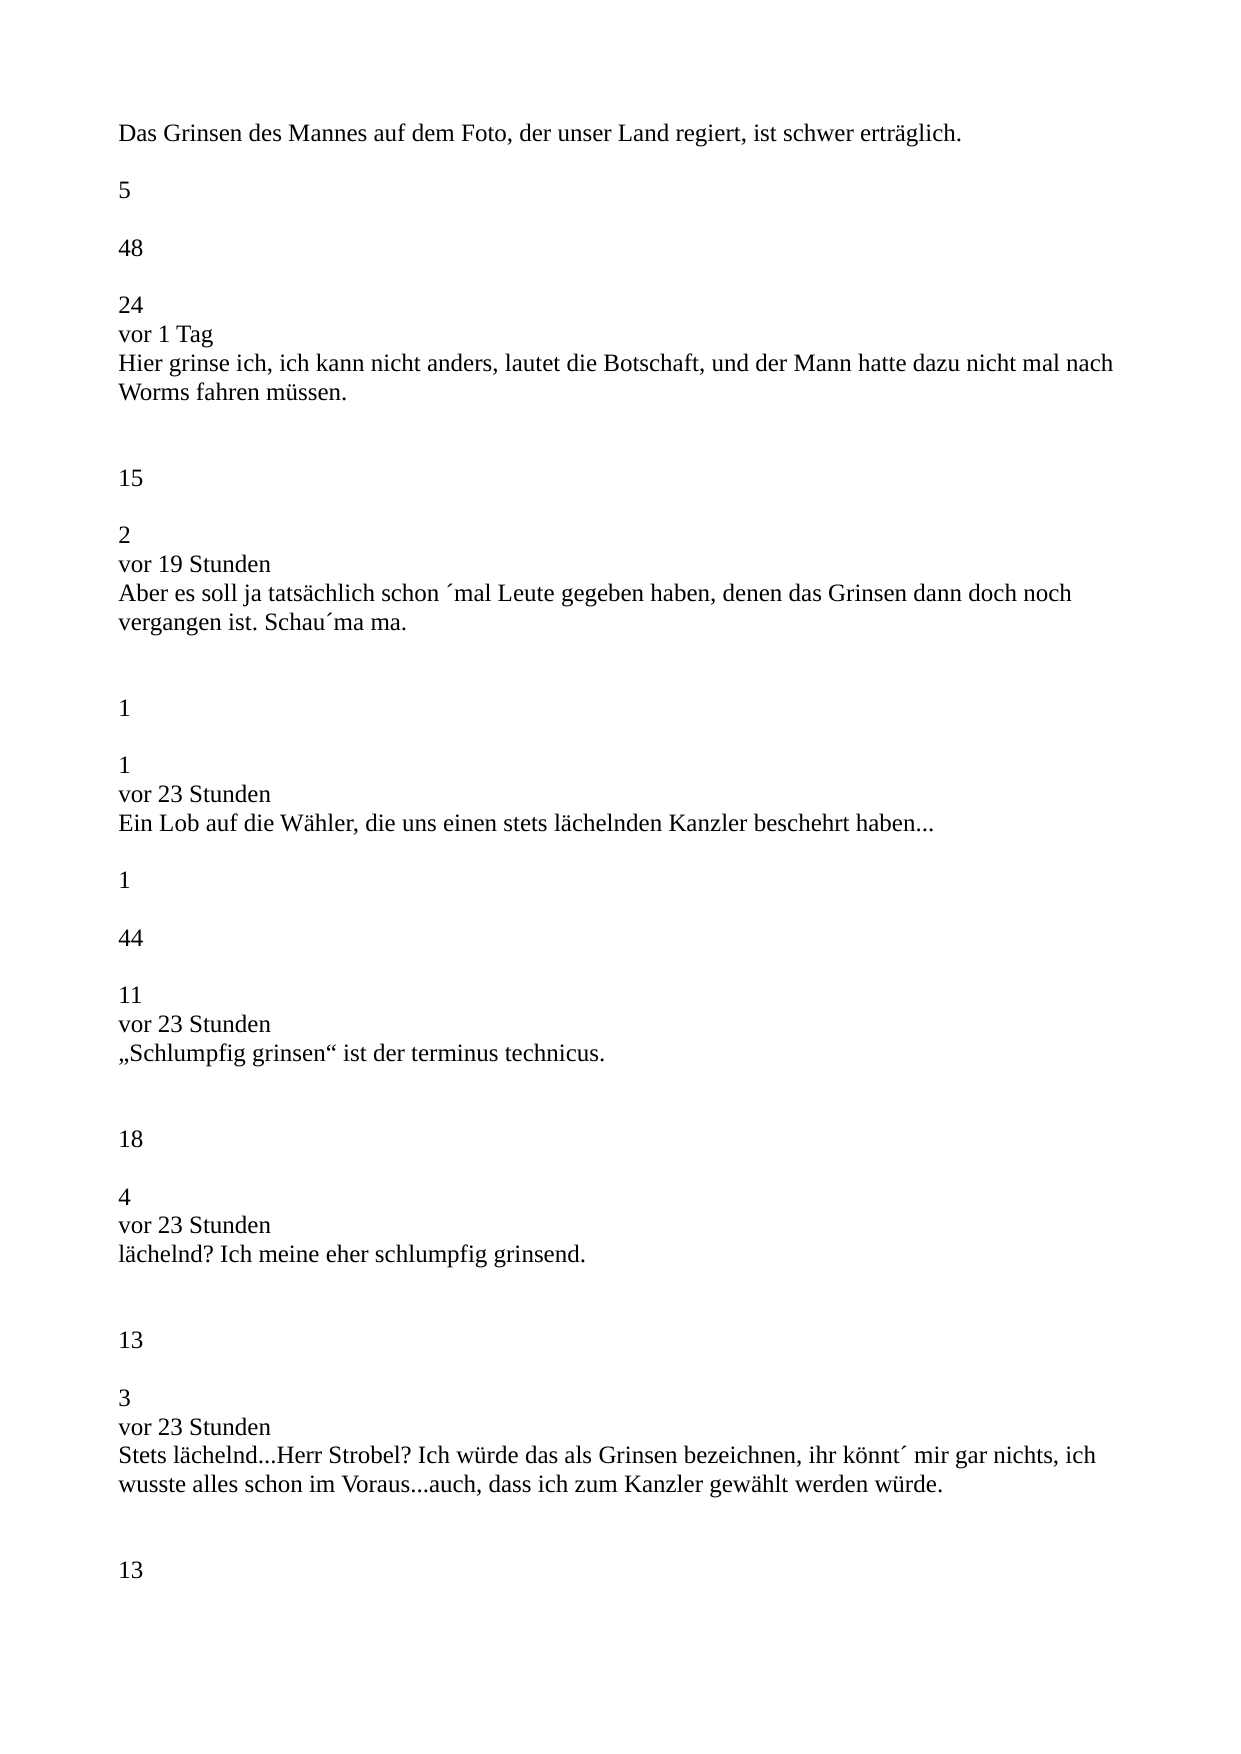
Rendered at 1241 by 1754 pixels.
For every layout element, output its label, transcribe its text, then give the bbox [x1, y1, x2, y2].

text Hier grinse ich, ich kann nicht anders, lautet die Botschaft, und der Mann hatte dazu nicht mal nach Worms fahren müssen. [118, 348, 1122, 406]
text vor 23 Stunden [118, 1412, 1122, 1441]
text 3 [118, 1383, 1122, 1412]
text 5 [118, 176, 1122, 204]
text Aber es soll ja tatsächlich schon ´mal Leute gegeben haben, denen das Grinsen dann doch noch vergangen ist. Schau´ma ma. [118, 578, 1122, 636]
text 11 [118, 981, 1122, 1009]
text vor 1 Tag [118, 319, 1122, 348]
text 1 [118, 866, 1122, 894]
text Stets lächelnd...Herr Strobel? Ich würde das als Grinsen bezeichnen, ihr könnt´ mir gar nichts, ich wusste alles schon im Voraus...auch, dass ich zum Kanzler gewählt werden würde. [118, 1441, 1122, 1498]
text vor 19 Stunden [118, 549, 1122, 578]
text vor 23 Stunden [118, 1211, 1122, 1239]
text 44 [118, 923, 1122, 952]
text 15 [118, 463, 1122, 492]
text 18 [118, 1124, 1122, 1153]
text 13 [118, 1326, 1122, 1354]
text vor 23 Stunden [118, 1009, 1122, 1038]
text 2 [118, 521, 1122, 549]
text Ein Lob auf die Wähler, die uns einen stets lächelnden Kanzler beschehrt haben... [118, 808, 1122, 837]
text 4 [118, 1182, 1122, 1211]
text 1 [118, 751, 1122, 779]
text 24 [118, 291, 1122, 319]
text „Schlumpfig grinsen“ ist der terminus technicus. [118, 1038, 1122, 1067]
text 13 [118, 1556, 1122, 1584]
text vor 23 Stunden [118, 779, 1122, 808]
text Das Grinsen des Mannes auf dem Foto, der unser Land regiert, ist schwer erträglich. [118, 118, 1122, 147]
text 1 [118, 693, 1122, 722]
text lächelnd? Ich meine eher schlumpfig grinsend. [118, 1239, 1122, 1268]
text 48 [118, 233, 1122, 262]
